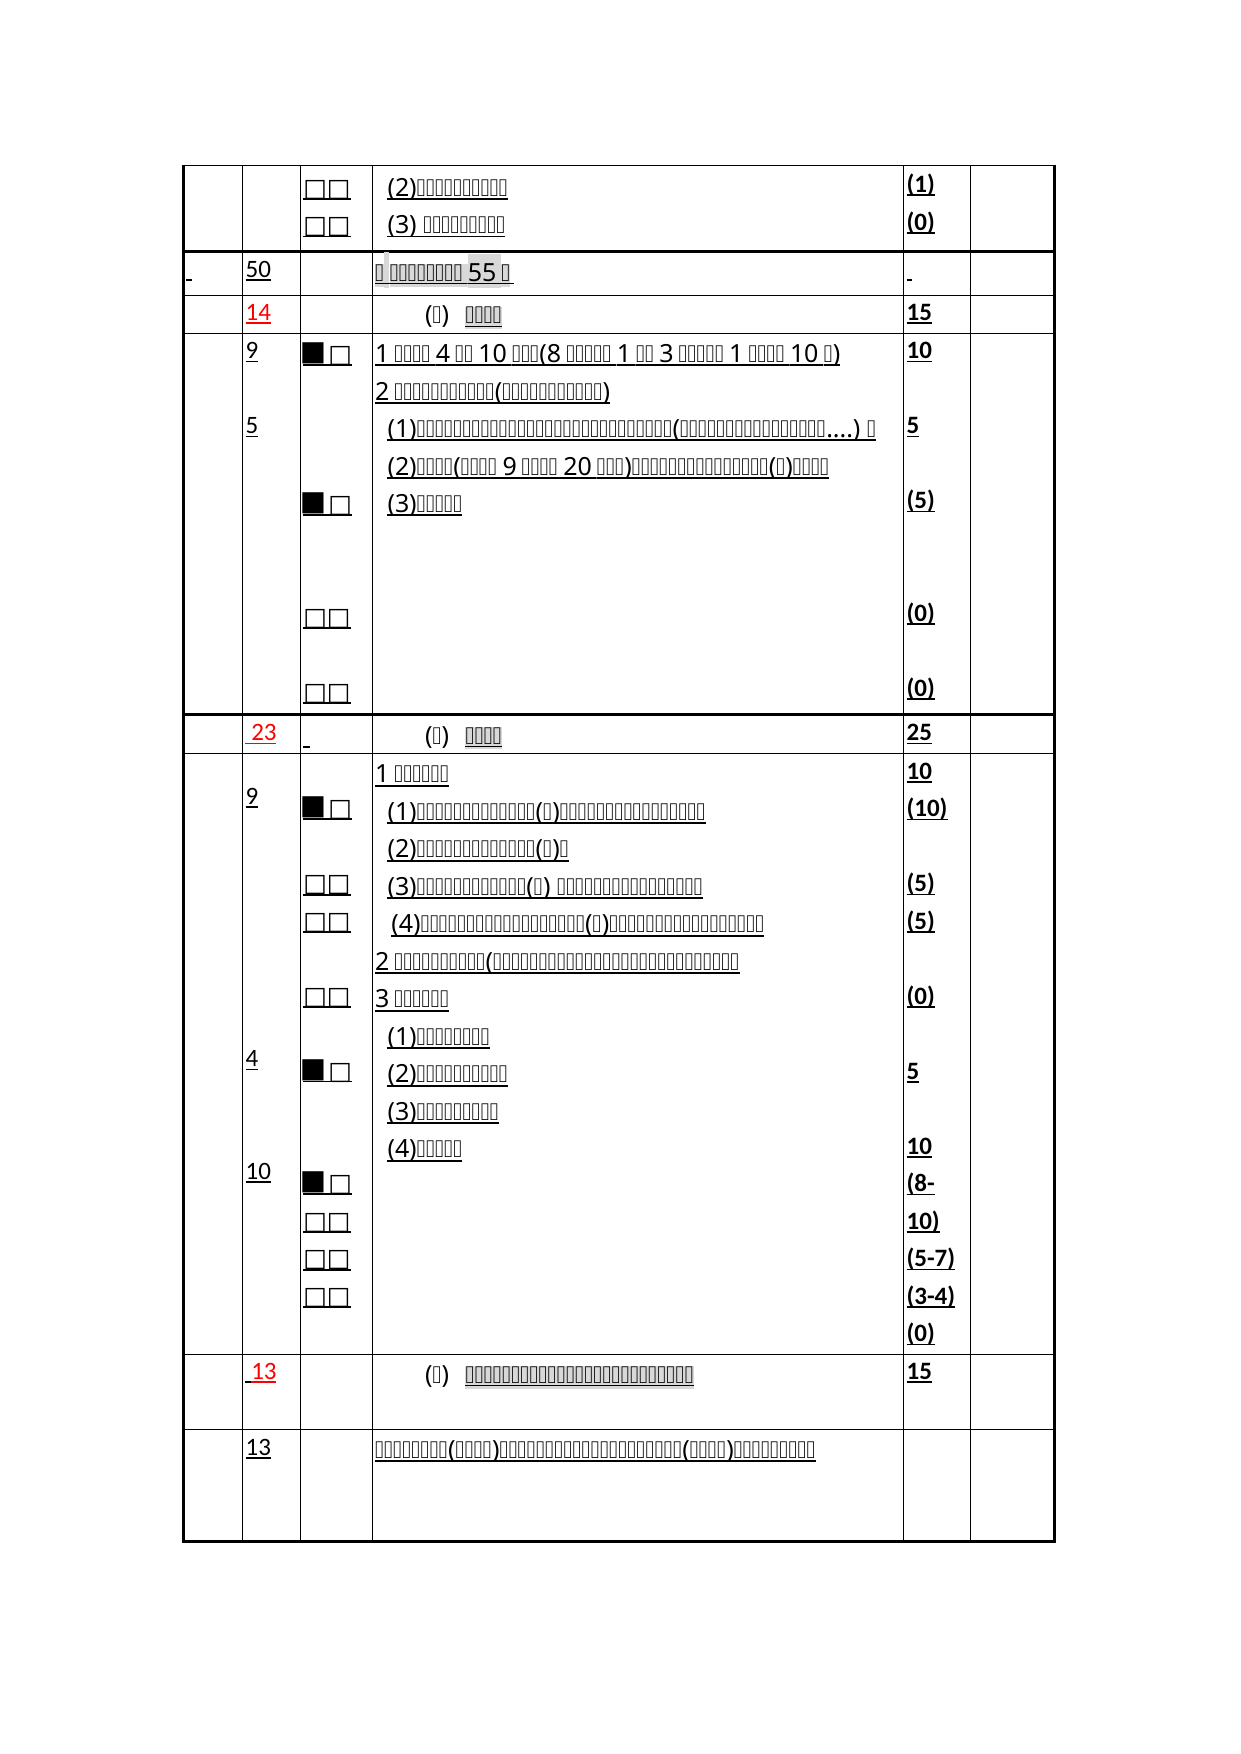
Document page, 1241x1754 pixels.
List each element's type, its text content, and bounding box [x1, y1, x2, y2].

table_cell (2)語調平淡，態度尚住。 (3) 語調急燥，不耐煩。 [373, 166, 903, 249]
table_cell [185, 1355, 242, 1429]
table_cell [971, 166, 1053, 249]
table_cell [185, 1430, 242, 1540]
table_cell 50 [243, 253, 300, 295]
table_cell [185, 334, 242, 713]
table_cell [301, 296, 372, 333]
table_cell [301, 1355, 372, 1429]
table_cell [904, 253, 970, 295]
table_cell [971, 253, 1053, 295]
table_cell (1) (0) [904, 166, 970, 249]
table_cell [185, 754, 242, 1354]
table_cell [904, 1430, 970, 1540]
table_cell 9 5 [243, 334, 300, 713]
table_cell 1電話鈴聲4聲或10秒應答(8分；每增減1響或3秒，即增減1分，最多10分) 2業務單位無人接聽之情形(無人接聽情形，本項給分) (1)無人接聽，電話系統自動轉接總機人員服務或提供其他撥接服務(如改撥其他分機或改接總機人員服務....) 。 (2)無人接聽(電話鈴響9聲以上或20秒以上)電話系統或總機人員未提供其他轉(撥)接服務。 (3)電話故障。 [373, 334, 903, 713]
table_cell 25 [904, 716, 970, 753]
table_cell 15 [904, 1355, 970, 1429]
table_cell 二 業務單位接聽電話55分 [373, 253, 903, 295]
table_cell 10 5 (5) (0) (0) [904, 334, 970, 713]
table_cell □ □ □□ □□ [301, 334, 372, 713]
table_cell 9 4 10 [243, 754, 300, 1354]
table_cell 電話禮貌 [373, 716, 903, 753]
table_cell 23 [243, 716, 300, 753]
table_cell [971, 1430, 1053, 1540]
table_cell [185, 166, 242, 249]
table_cell [243, 166, 300, 249]
table_cell [301, 1430, 372, 1540]
table_cell [301, 716, 372, 753]
table_cell 答話內容分甲、乙兩種情形，依實際接聽情形擇一選填。 [373, 1355, 903, 1429]
table_cell [971, 334, 1053, 713]
table_cell [185, 716, 242, 753]
table_cell 15 [904, 296, 970, 333]
table_cell [971, 296, 1053, 333]
table_cell □□ □□ [301, 166, 372, 249]
table_cell 13 [243, 1355, 300, 1429]
table_cell 10 (10) (5) (5) (0) 5 10 (8-10) (5-7) (3-4) (0) [904, 754, 970, 1354]
table_cell [301, 253, 372, 295]
table_cell 1接話應對情形 (1)清晰報明單位名稱或自己姓名(氏)，說「您好」、「早安」等問候語。 (2)清晰報明單位名稱或自己姓名(氏)。 (3)未報明單位名稱或自己姓名(氏) ，說「您好」、「早安」等問候語。 (4)接話說「喂」未報明單位名稱或自己姓名(氏)，未說「您好」、「早安」等問候語。 2結束時，有禮貌性用語(如「謝謝」、「再見」、「不客氣」等，並讓來電先掛電話。 3接話時之態度 (1)語調謙和、熱誠。 (2)語調平淡，態度尚佳。 (3)語調急燥，不耐煩。 (4)語調粗暴。 [373, 754, 903, 1354]
table_cell [185, 296, 242, 333]
table_cell [971, 754, 1053, 1354]
table_cell 甲、業務承辦單位(或承辦人)直接接聽；或經代接電話後轉至業務承辦單位(或承辦人)接聽解說詳細程度： [373, 1430, 903, 1540]
table_cell 14 [243, 296, 300, 333]
table_cell □ □□ □□ □□ □ □ □□ □□ □□ [301, 754, 372, 1354]
table_cell 接聽速度 [373, 296, 903, 333]
table_cell [185, 253, 242, 295]
table_cell [971, 716, 1053, 753]
table_cell [971, 1355, 1053, 1429]
table_cell 13 [243, 1430, 300, 1540]
